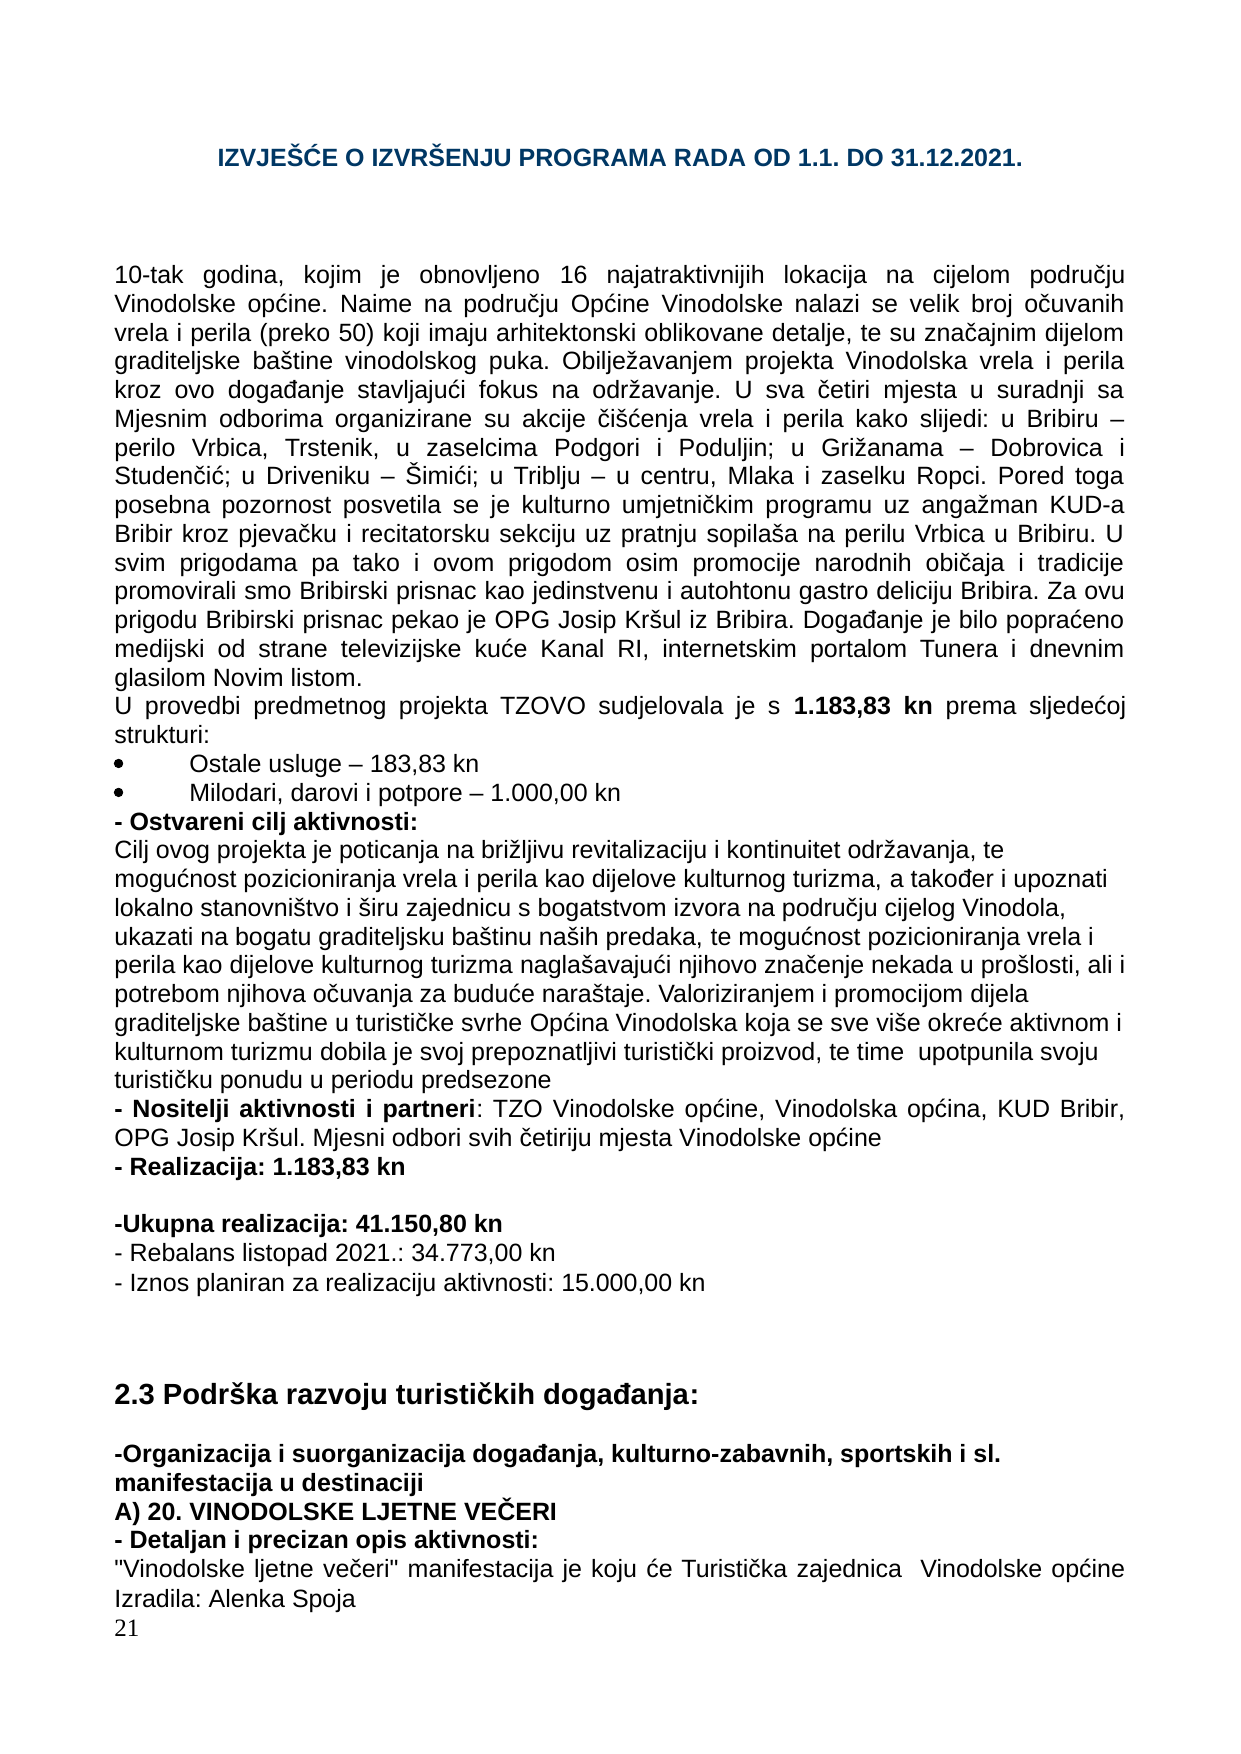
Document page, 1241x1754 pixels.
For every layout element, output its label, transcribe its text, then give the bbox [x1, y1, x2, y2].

text "Vinodolske ljetne večeri" manifestacija je koju će Turistička zajednica Vinodolske općine [114, 1554, 1126, 1583]
text Cilj ovog projekta je poticanja na brižljivu revitalizaciju i kontinuitet održavanja, te mogućnost pozicioniranja vrela i perila kao dijelove kulturnog turizma, a također i upoznati lokalno stanovništvo i širu zajednicu s bogatstvom izvora na području cijelog Vinodola, ukazati na bogatu graditeljsku baštinu naših predaka, te mogućnost pozicioniranja vrela i perila kao dijelove kulturnog turizma naglašavajući njihovo značenje nekada u prošlosti, ali i potrebom njihova očuvanja za buduće naraštaje. Valoriziranjem i promocijom dijela graditeljske baštine u turističke svrhe Općina Vinodolska koja se sve više okreće aktivnom i kulturnom turizmu dobila je svoj prepoznatljivi turistički proizvod, te time upotpunila svoju turističku ponudu u periodu predsezone [114, 835, 1126, 1094]
text -Ukupna realizacija: 41.150,80 kn [114, 1209, 1126, 1238]
text A) 20. VINODOLSKE LJETNE VEČERI [114, 1496, 1126, 1525]
text - Realizacija: 1.183,83 kn [114, 1152, 1126, 1180]
list Milodari, darovi i potpore – 1.000,00 kn [114, 778, 1126, 807]
text 10-tak godina, kojim je obnovljeno 16 najatraktivnijih lokacija na cijelom području Vinodolske općine. Naime na području Općine Vinodolske nalazi se velik broj očuvanih vrela i perila (preko 50) koji imaju arhitektonski oblikovane detalje, te su značajnim dijelom graditeljske baštine vinodolskog puka. Obilježavanjem projekta Vinodolska vrela i perila kroz ovo događanje stavljajući fokus na održavanje. U sva četiri mjesta u suradnji sa Mjesnim odborima organizirane su akcije čišćenja vrela i perila kako slijedi: u Bribiru – perilo Vrbica, Trstenik, u zaselcima Podgori i Poduljin; u Grižanama – Dobrovica i Studenčić; u Driveniku – Šimići; u Triblju – u centru, Mlaka i zaselku Ropci. Pored toga posebna pozornost posvetila se je kulturno umjetničkim programu uz angažman KUD-a Bribir kroz pjevačku i recitatorsku sekciju uz pratnju sopilaša na perilu Vrbica u Bribiru. U svim prigodama pa tako i ovom prigodom osim promocije narodnih običaja i tradicije promovirali smo Bribirski prisnac kao jedinstvenu i autohtonu gastro deliciju Bribira. Za ovu prigodu Bribirski prisnac pekao je OPG Josip Kršul iz Bribira. Događanje je bilo popraćeno medijski od strane televizijske kuće Kanal RI, internetskim portalom Tunera i dnevnim glasilom Novim listom. [114, 260, 1126, 691]
text - Nositelji aktivnosti i partneri: TZO Vinodolske općine, Vinodolska općina, KUD Bribir, OPG Josip Kršul. Mjesni odbori svih četiriju mjesta Vinodolske općine [114, 1094, 1126, 1152]
subtitle 2.3 Podrška razvoju turističkih događanja: [114, 1377, 1126, 1410]
list Ostale usluge – 183,83 kn [114, 749, 1126, 778]
text U provedbi predmetnog projekta TZOVO sudjelovala je s 1.183,83 kn prema sljedećoj strukturi: [114, 691, 1126, 749]
text - Iznos planiran za realizaciju aktivnosti: 15.000,00 kn [114, 1268, 1126, 1297]
text - Rebalans listopad 2021.: 34.773,00 kn [114, 1238, 1126, 1267]
text - Detaljan i precizan opis aktivnosti: [114, 1525, 1126, 1554]
text - Ostvareni cilj aktivnosti: [114, 807, 1126, 835]
text -Organizacija i suorganizacija događanja, kulturno-zabavnih, sportskih i sl. manifestacija u destinaciji [114, 1439, 1126, 1496]
